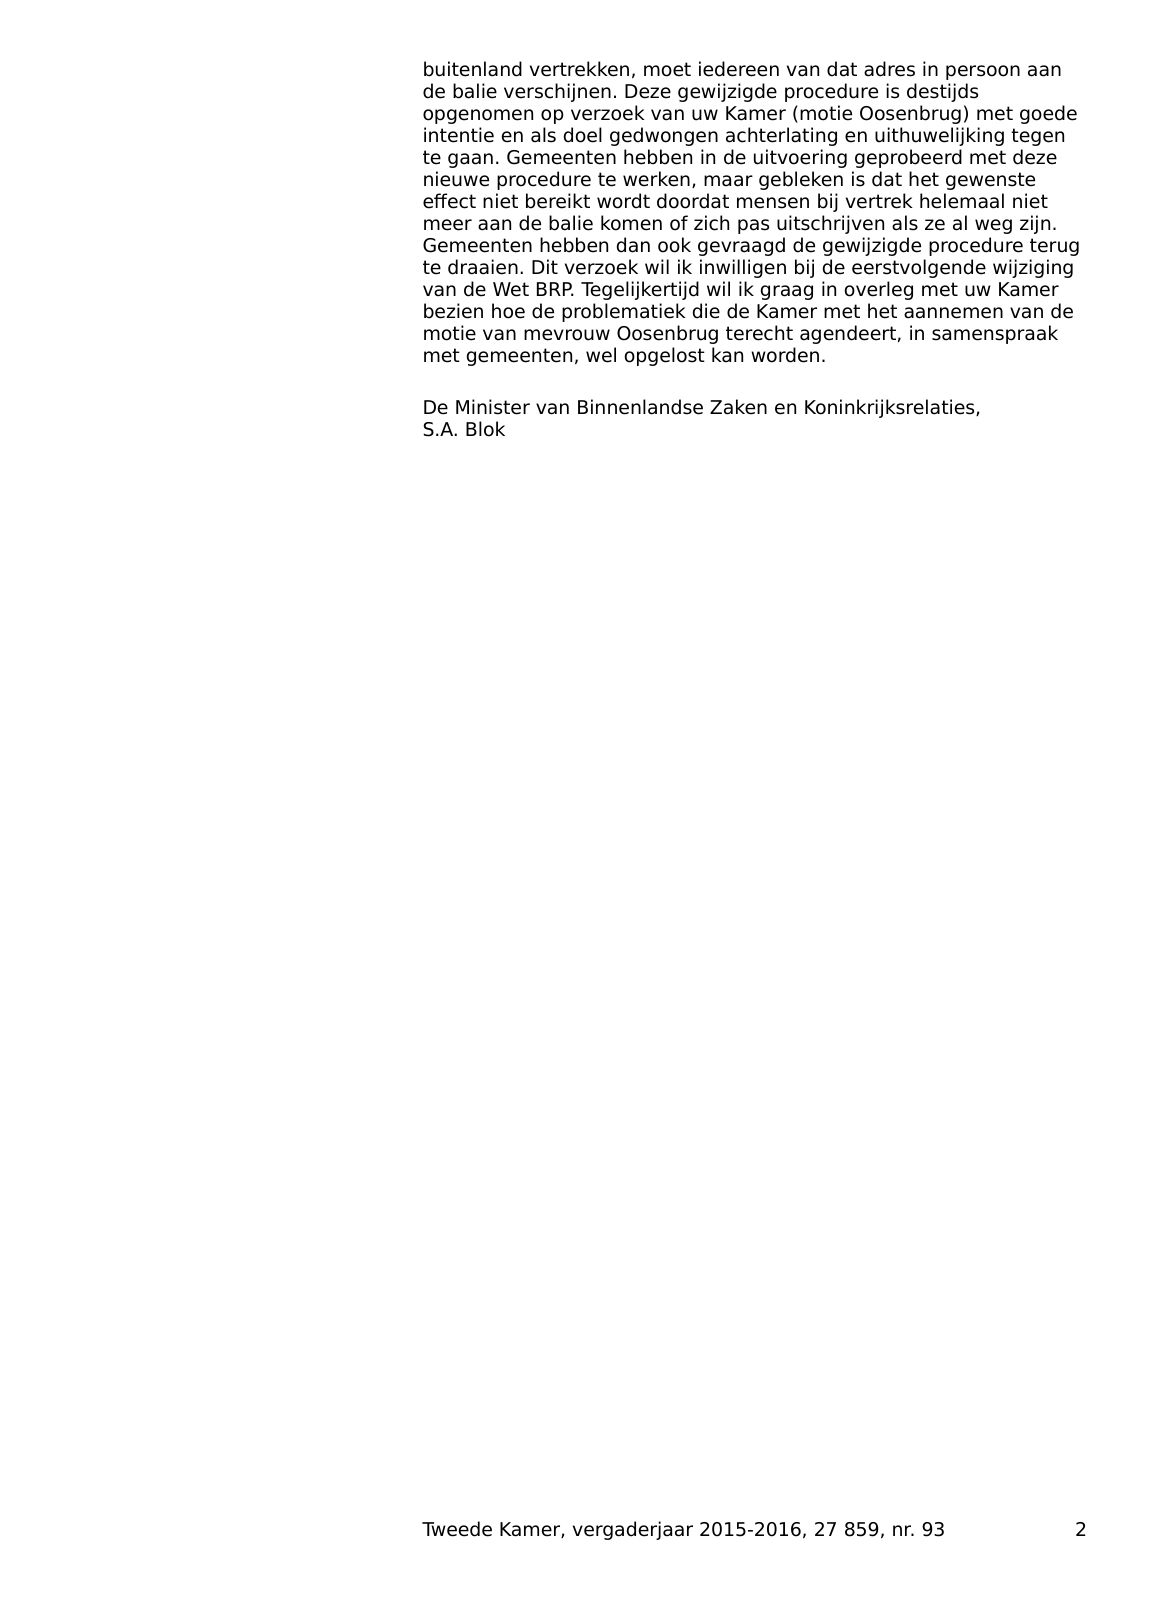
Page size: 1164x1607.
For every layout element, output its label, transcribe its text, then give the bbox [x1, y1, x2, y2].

text buitenland vertrekken, moet iedereen van dat adres in persoon aan de balie verschijnen. Deze gewijzigde procedure is destijds opgenomen op verzoek van uw Kamer (motie Oosenbrug) met goede intentie en als doel gedwongen achterlating en uithuwelijking tegen te gaan. Gemeenten hebben in de uitvoering geprobeerd met deze nieuwe procedure te werken, maar gebleken is dat het gewenste effect niet bereikt wordt doordat mensen bij vertrek helemaal niet meer aan de balie komen of zich pas uitschrijven als ze al weg zijn. Gemeenten hebben dan ook gevraagd de gewijzigde procedure terug te draaien. Dit verzoek wil ik inwilligen bij de eerstvolgende wijziging van de Wet BRP. Tegelijkertijd wil ik graag in overleg met uw Kamer bezien hoe de problematiek die de Kamer met het aannemen van de motie van mevrouw Oosenbrug terecht agendeert, in samenspraak met gemeenten, wel opgelost kan worden. [422, 59, 1087, 367]
text De Minister van Binnenlandse Zaken en Koninkrijksrelaties, S.A. Blok [422, 397, 1087, 441]
